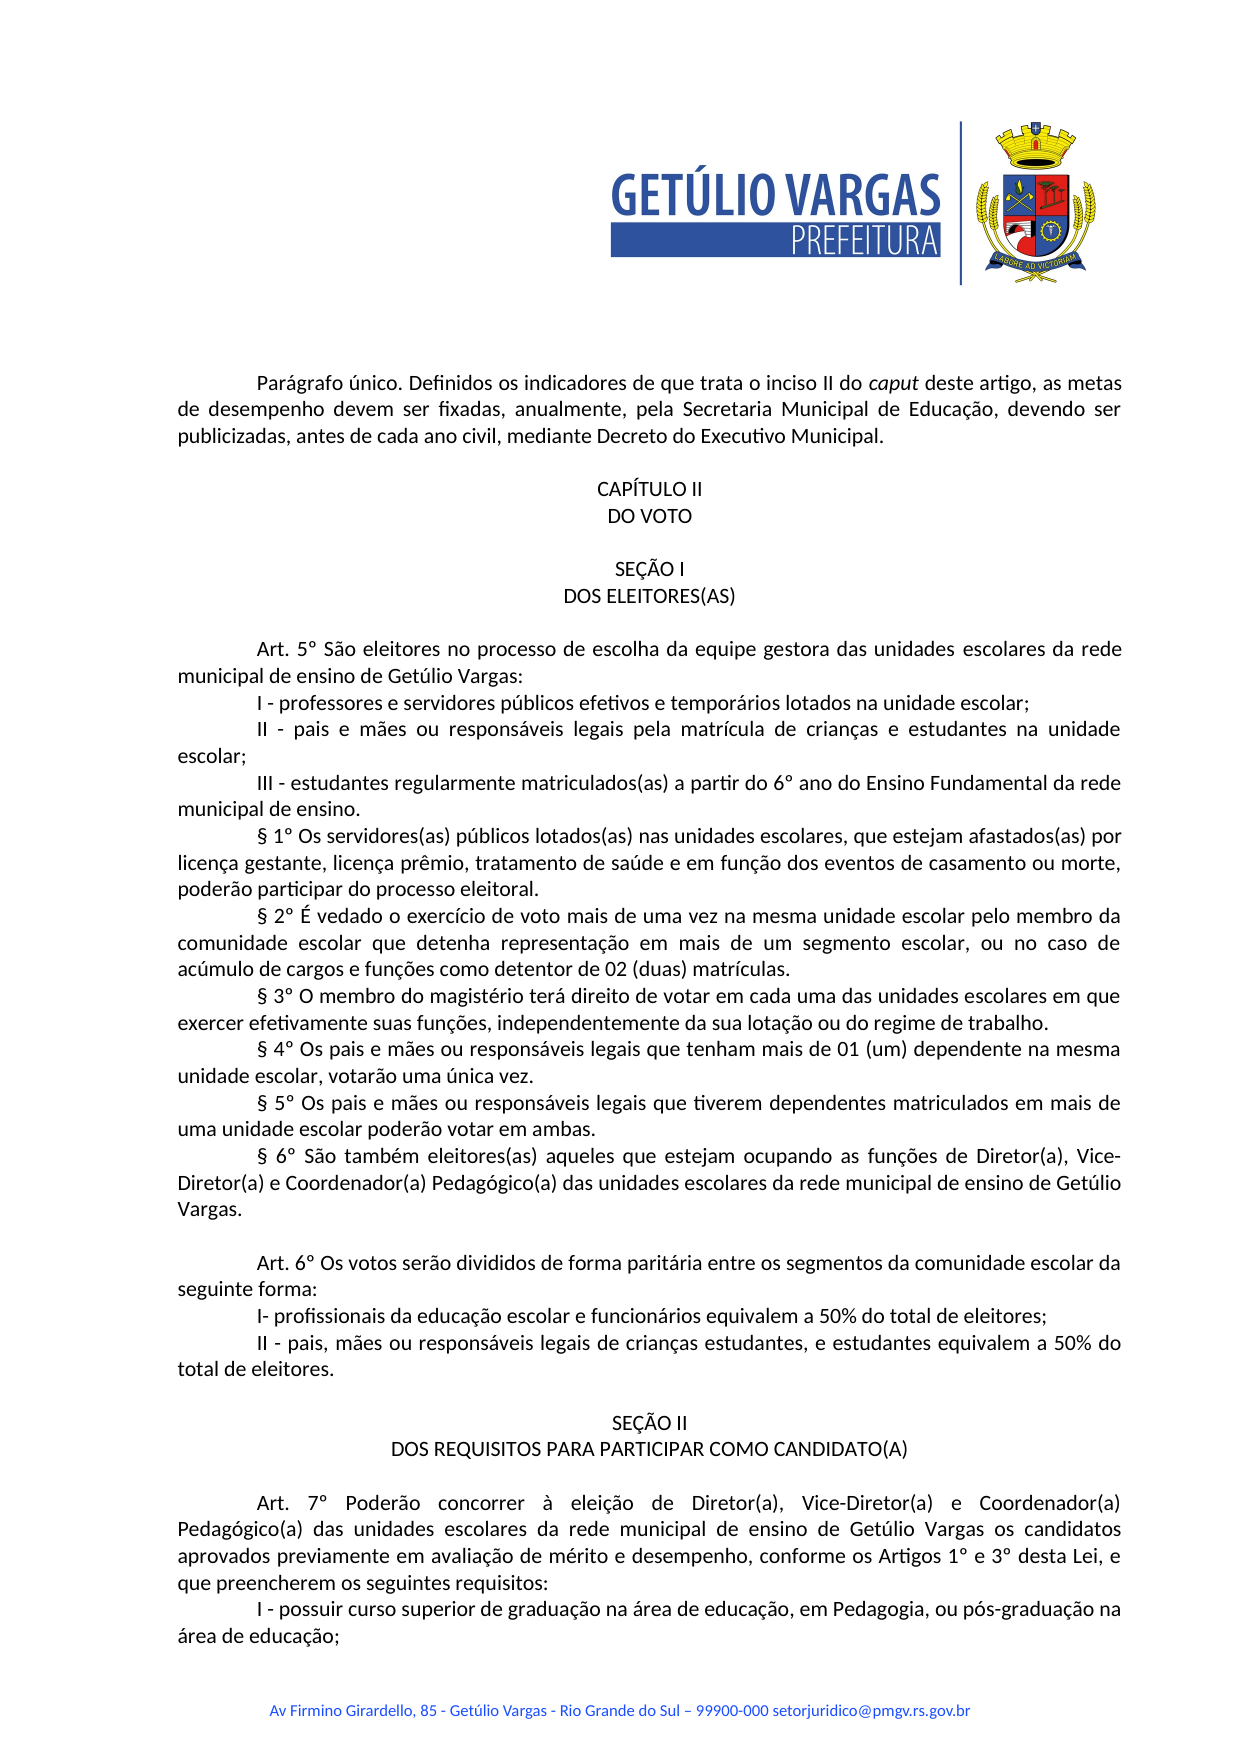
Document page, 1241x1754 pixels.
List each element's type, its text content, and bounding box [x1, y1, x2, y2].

text SEÇÃO I [177, 556, 1122, 582]
text DOS ELEITORES(AS) [177, 582, 1122, 609]
text I - professores e servidores públicos efetivos e temporários lotados na unidade escolar; [177, 689, 1122, 716]
text Art. 6º Os votos serão divididos de forma paritária entre os segmentos da comunidade escolar da seguinte forma: [177, 1249, 1122, 1302]
text II - pais, mães ou responsáveis legais de crianças estudantes, e estudantes equivalem a 50% do total de eleitores. [177, 1329, 1122, 1382]
text III - estudantes regularmente matriculados(as) a partir do 6º ano do Ensino Fundamental da rede municipal de ensino. [177, 769, 1122, 822]
text Art. 7º Poderão concorrer à eleição de Diretor(a), Vice-Diretor(a) e Coordenador(a) Pedagógico(a) das unidades escolares da rede municipal de ensino de Getúlio Vargas os candidatos aprovados previamente em avaliação de mérito e desempenho, conforme os Artigos 1º e 3º desta Lei, e que preencherem os seguintes requisitos: [177, 1489, 1122, 1596]
text I - possuir curso superior de graduação na área de educação, em Pedagogia, ou pós-graduação na área de educação; [177, 1596, 1122, 1649]
text § 4º Os pais e mães ou responsáveis legais que tenham mais de 01 (um) dependente na mesma unidade escolar, votarão uma única vez. [177, 1036, 1122, 1089]
text II - pais e mães ou responsáveis legais pela matrícula de crianças e estudantes na unidade escolar; [177, 716, 1122, 769]
text § 3º O membro do magistério terá direito de votar em cada uma das unidades escolares em que exercer efetivamente suas funções, independentemente da sua lotação ou do regime de trabalho. [177, 982, 1122, 1036]
text § 6º São também eleitores(as) aqueles que estejam ocupando as funções de Diretor(a), Vice-Diretor(a) e Coordenador(a) Pedagógico(a) das unidades escolares da rede municipal de ensino de Getúlio Vargas. [177, 1142, 1122, 1222]
text CAPÍTULO II [177, 476, 1122, 502]
text DOS REQUISITOS PARA PARTICIPAR COMO CANDIDATO(A) [177, 1436, 1122, 1462]
text I- profissionais da educação escolar e funcionários equivalem a 50% do total de eleitores; [177, 1302, 1122, 1329]
text Art. 5º São eleitores no processo de escolha da equipe gestora das unidades escolares da rede municipal de ensino de Getúlio Vargas: [177, 636, 1122, 689]
text DO VOTO [177, 502, 1122, 529]
text § 5º Os pais e mães ou responsáveis legais que tiverem dependentes matriculados em mais de uma unidade escolar poderão votar em ambas. [177, 1089, 1122, 1142]
text § 1º Os servidores(as) públicos lotados(as) nas unidades escolares, que estejam afastados(as) por licença gestante, licença prêmio, tratamento de saúde e em função dos eventos de casamento ou morte, poderão participar do processo eleitoral. [177, 822, 1122, 902]
text Parágrafo único. Definidos os indicadores de que trata o inciso II do caput deste artigo, as metas de desempenho devem ser fixadas, anualmente, pela Secretaria Municipal de Educação, devendo ser publicizadas, antes de cada ano civil, mediante Decreto do Executivo Municipal. [177, 369, 1122, 449]
text § 2º É vedado o exercício de voto mais de uma vez na mesma unidade escolar pelo membro da comunidade escolar que detenha representação em mais de um segmento escolar, ou no caso de acúmulo de cargos e funções como detentor de 02 (duas) matrículas. [177, 902, 1122, 982]
text SEÇÃO II [177, 1409, 1122, 1436]
